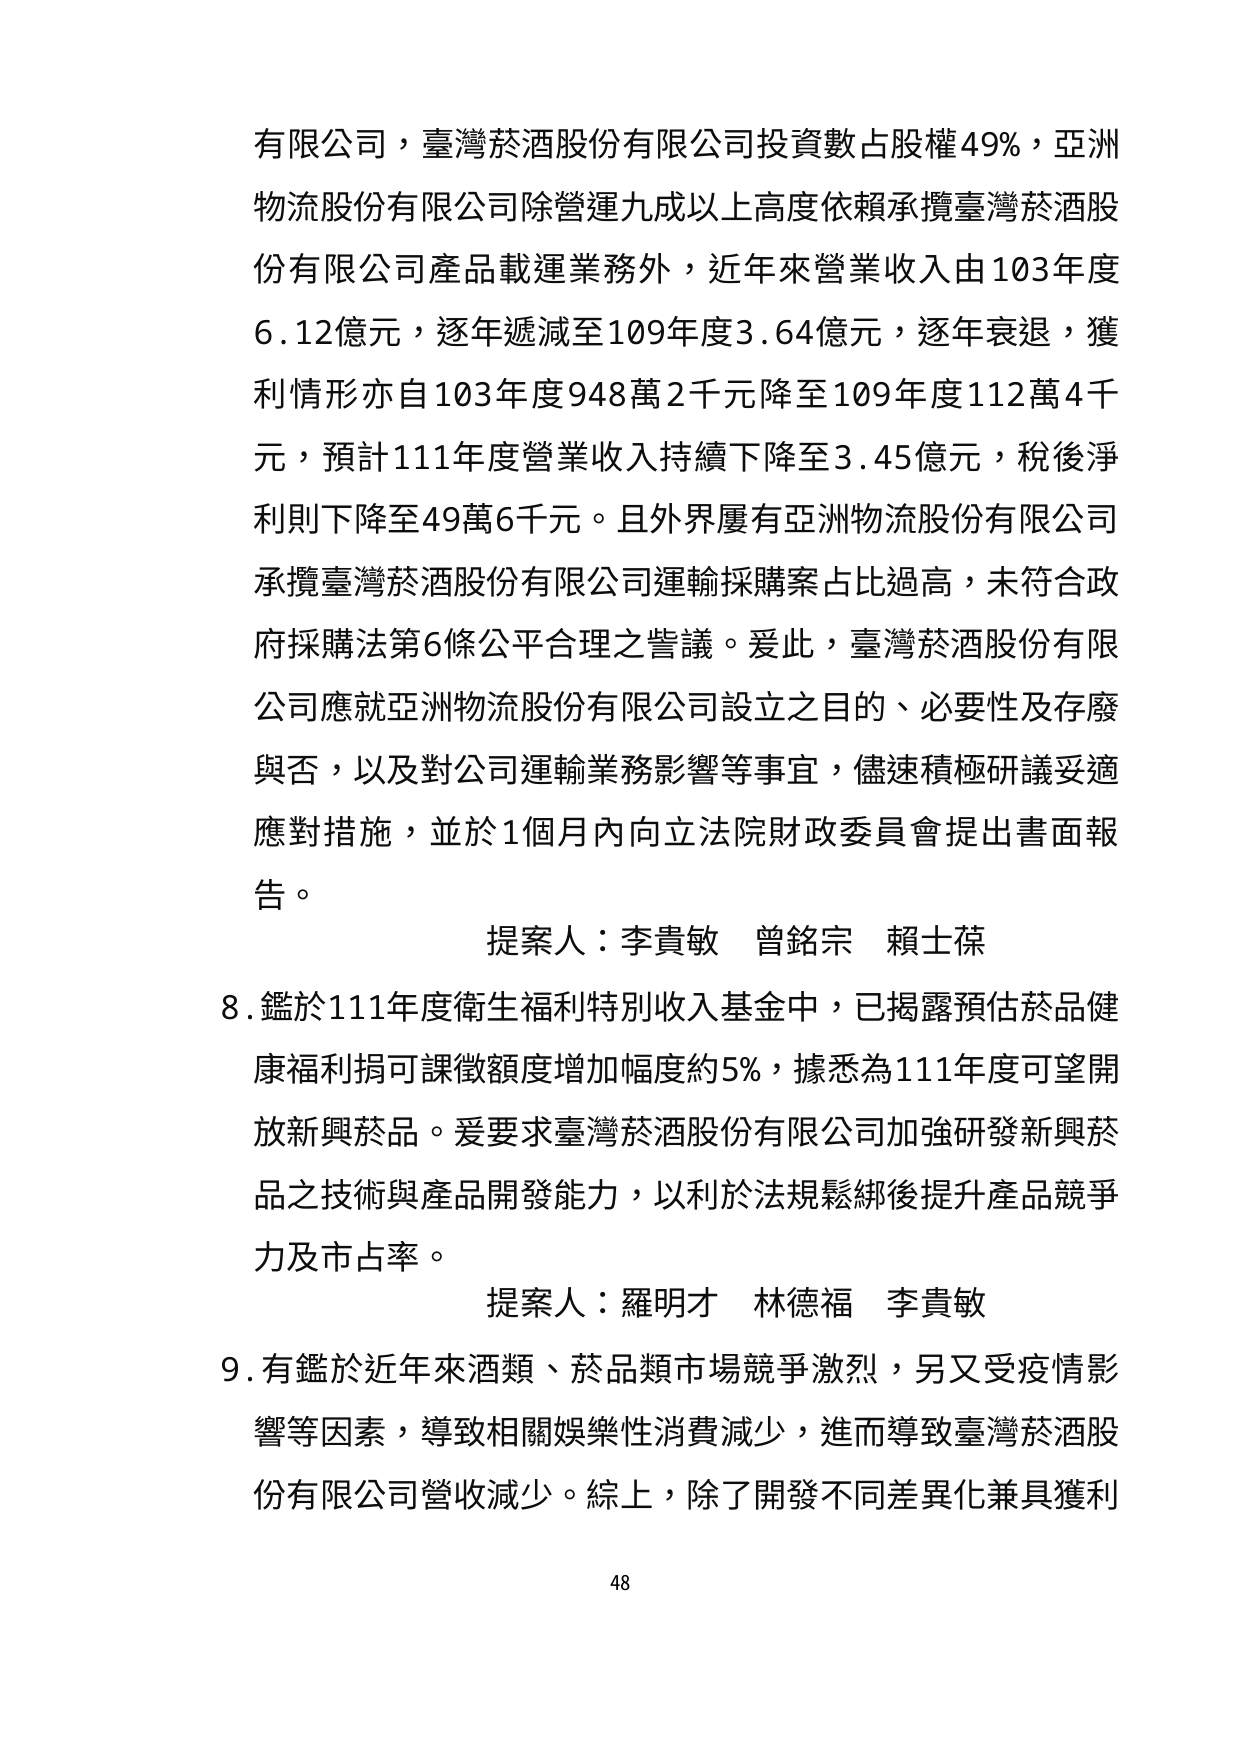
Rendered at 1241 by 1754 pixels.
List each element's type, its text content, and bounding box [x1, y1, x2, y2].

text 提案人：羅明才 林德福 李貴敏 [120, 1276, 1120, 1326]
text 提案人：李貴敏 曾銘宗 賴士葆 [120, 913, 1120, 963]
text 有限公司，臺灣菸酒股份有限公司投資數占股權49%，亞洲物流股份有限公司除營運九成以上高度依賴承攬臺灣菸酒股份有限公司產品載運業務外，近年來營業收入由103年度6.12億元，逐年遞減至109年度3.64億元，逐年衰退，獲利情形亦自103年度948萬2千元降至109年度112萬4千元，預計111年度營業收入持續下降至3.45億元，稅後淨利則下降至49萬6千元。且外界屢有亞洲物流股份有限公司承攬臺灣菸酒股份有限公司運輸採購案占比過高，未符合政府採購法第6條公平合理之訾議。爰此，臺灣菸酒股份有限公司應就亞洲物流股份有限公司設立之目的、必要性及存廢與否，以及對公司運輸業務影響等事宜，儘速積極研議妥適應對措施，並於1個月內向立法院財政委員會提出書面報告。 [220, 101, 1120, 913]
text 8.鑑於111年度衛生福利特別收入基金中，已揭露預估菸品健康福利捐可課徵額度增加幅度約5%，據悉為111年度可望開放新興菸品。爰要求臺灣菸酒股份有限公司加強研發新興菸品之技術與產品開發能力，以利於法規鬆綁後提升產品競爭力及市占率。 [220, 963, 1120, 1276]
text 9.有鑑於近年來酒類、菸品類市場競爭激烈，另又受疫情影響等因素，導致相關娛樂性消費減少，進而導致臺灣菸酒股份有限公司營收減少。綜上，除了開發不同差異化兼具獲利 [220, 1326, 1120, 1513]
